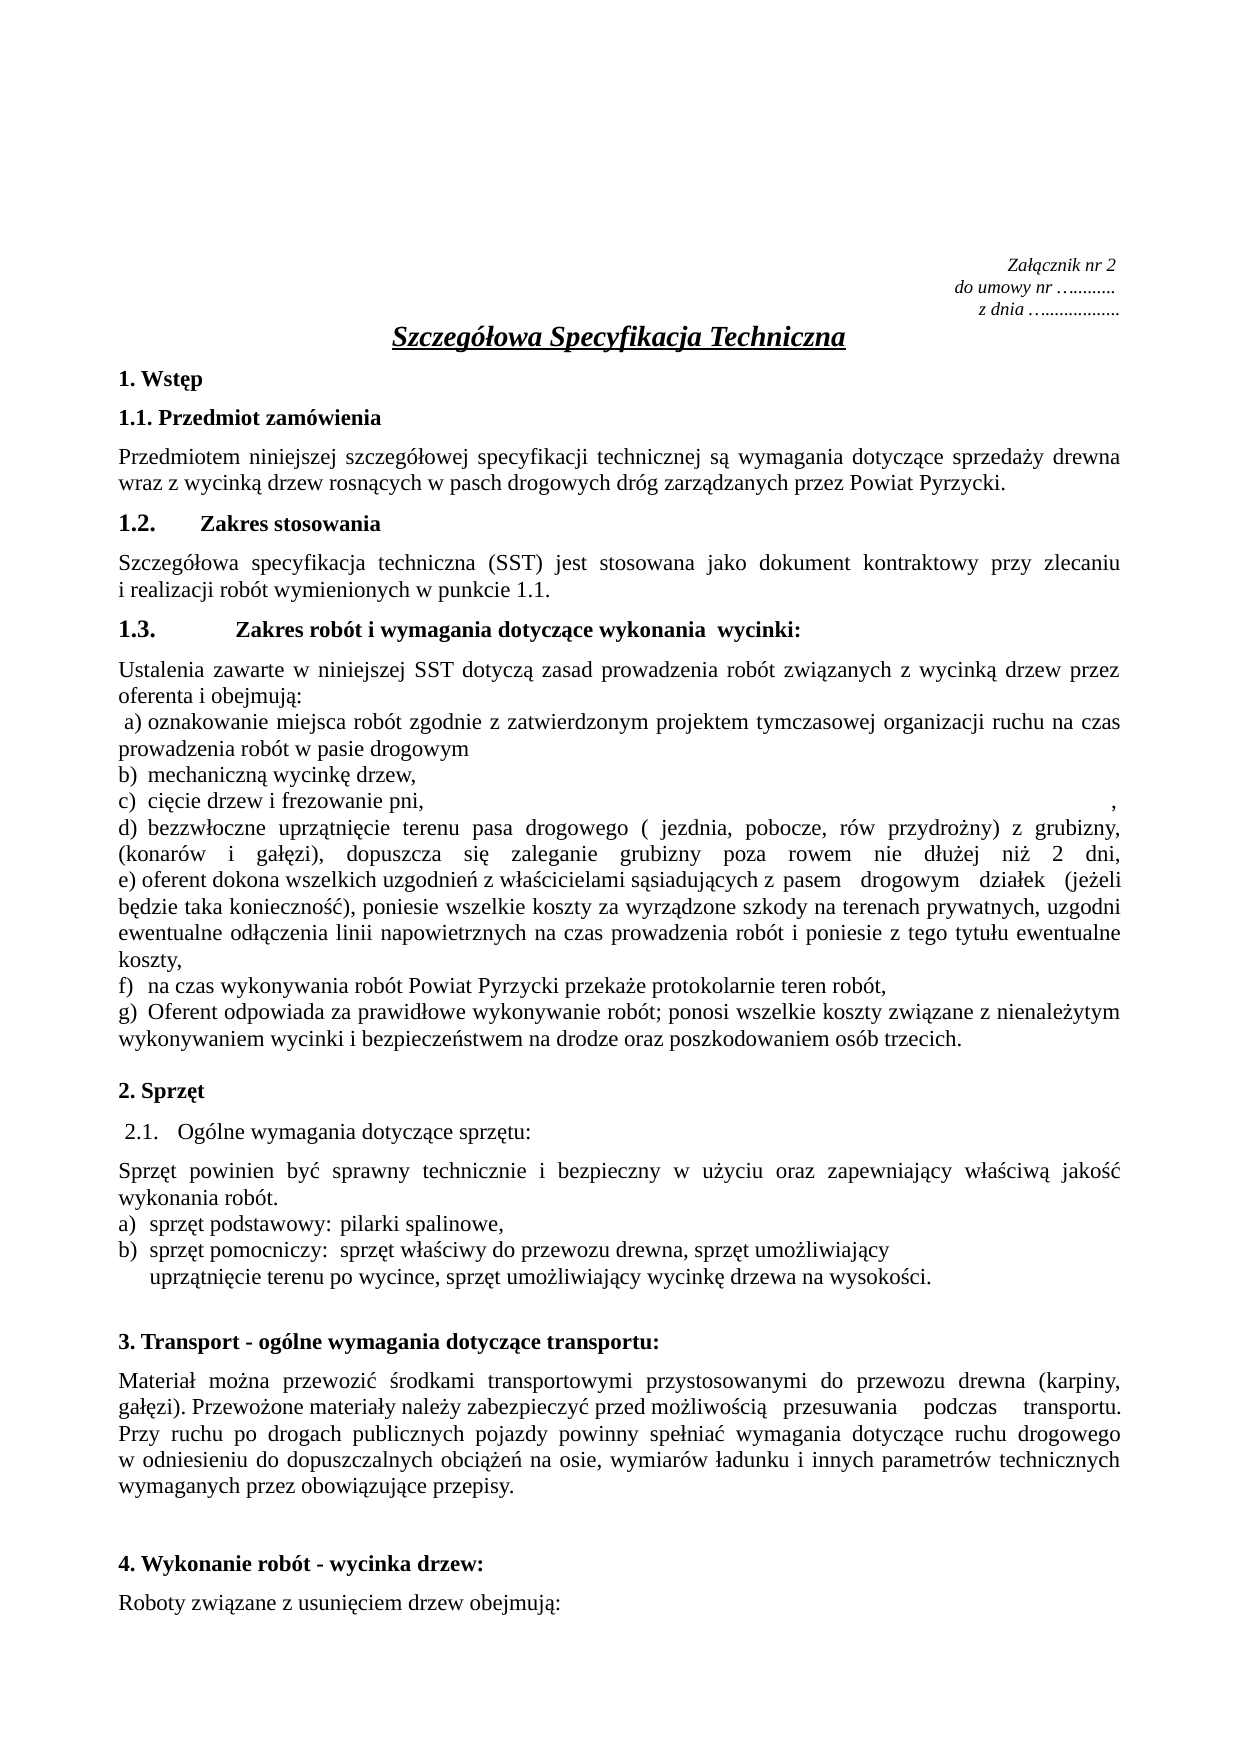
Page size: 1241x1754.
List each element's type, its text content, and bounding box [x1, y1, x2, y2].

text 2.1. Ogólne wymagania dotyczące sprzętu: [118, 1116, 1122, 1145]
text Ustalenia zawarte w niniejszej SST dotyczą zasad prowadzenia robót związanych z wycinką drzew przez oferenta i obejmują: [118, 656, 1122, 708]
text do umowy nr …......... [118, 276, 1122, 297]
text 1. Wstęp [118, 365, 1122, 391]
text g) Oferent odpowiada za prawidłowe wykonywanie robót; ponosi wszelkie koszty związane z nienależytym wykonywaniem wycinki i bezpieczeństwem na drodze oraz poszkodowaniem osób trzecich. [118, 998, 1122, 1051]
text Szczegółowa Specyfikacja Techniczna [118, 319, 1122, 353]
text Sprzęt powinien być sprawny technicznie i bezpieczny w użyciu oraz zapewniający właściwą jakość wykonania robót. [118, 1157, 1122, 1210]
text 3. Transport - ogólne wymagania dotyczące transportu: [118, 1328, 1122, 1354]
list Zakres robót i wymagania dotyczące wykonania wycinki: [118, 614, 1122, 643]
text a) oznakowanie miejsca robót zgodnie z zatwierdzonym projektem tymczasowej organizacji ruchu na czas prowadzenia robót w pasie drogowym [118, 708, 1122, 761]
text f) na czas wykonywania robót Powiat Pyrzycki przekaże protokolarnie teren robót, [118, 972, 1122, 998]
text Materiał można przewozić środkami transportowymi przystosowanymi do przewozu drewna (karpiny, gałęzi). Przewożone materiały należy zabezpieczyć przed możliwością przesuwania podczas transportu. Przy ruchu po drogach publicznych pojazdy powinny spełniać wymagania dotyczące ruchu drogowego w odniesieniu do dopuszczalnych obciążeń na osie, wymiarów ładunku i innych parametrów technicznych wymaganych przez obowiązujące przepisy. [118, 1367, 1122, 1499]
text a) sprzęt podstawowy: pilarki spalinowe, b) sprzęt pomocniczy: sprzęt właściwy do przewozu drewna, sprzęt umożliwiający uprzątnięcie terenu po wycince, sprzęt umożliwiający wycinkę drzewa na wysokości. [118, 1210, 1122, 1289]
list Zakres stosowania [118, 508, 1122, 537]
text 1.1. Przedmiot zamówienia [118, 404, 1122, 430]
text 4. Wykonanie robót - wycinka drzew: [118, 1550, 1122, 1576]
text b) mechaniczną wycinkę drzew, [118, 761, 1122, 787]
text 2. Sprzęt [118, 1077, 1122, 1104]
text Szczegółowa specyfikacja techniczna (SST) jest stosowana jako dokument kontraktowy przy zlecaniu i realizacji robót wymienionych w punkcie 1.1. [118, 549, 1122, 602]
text Załącznik nr 2 [118, 254, 1122, 276]
text Przedmiotem niniejszej szczegółowej specyfikacji technicznej są wymagania dotyczące sprzedaży drewna wraz z wycinką drzew rosnących w pasch drogowych dróg zarządzanych przez Powiat Pyrzycki. [118, 443, 1122, 496]
text c) cięcie drzew i frezowanie pni, , d) bezzwłoczne uprzątnięcie terenu pasa drogowego ( jezdnia, pobocze, rów przydrożny) z grubizny, (konarów i gałęzi), dopuszcza się zaleganie grubizny poza rowem nie dłużej niż 2 dni, e) oferent dokona wszelkich uzgodnień z właścicielami sąsiadujących z pasem drogowym działek (jeżeli będzie taka konieczność), poniesie wszelkie koszty za wyrządzone szkody na terenach prywatnych, uzgodni ewentualne odłączenia linii napowietrznych na czas prowadzenia robót i poniesie z tego tytułu ewentualne koszty, [118, 787, 1122, 972]
text z dnia …................ [118, 297, 1122, 319]
text Roboty związane z usunięciem drzew obejmują: [118, 1589, 1122, 1615]
